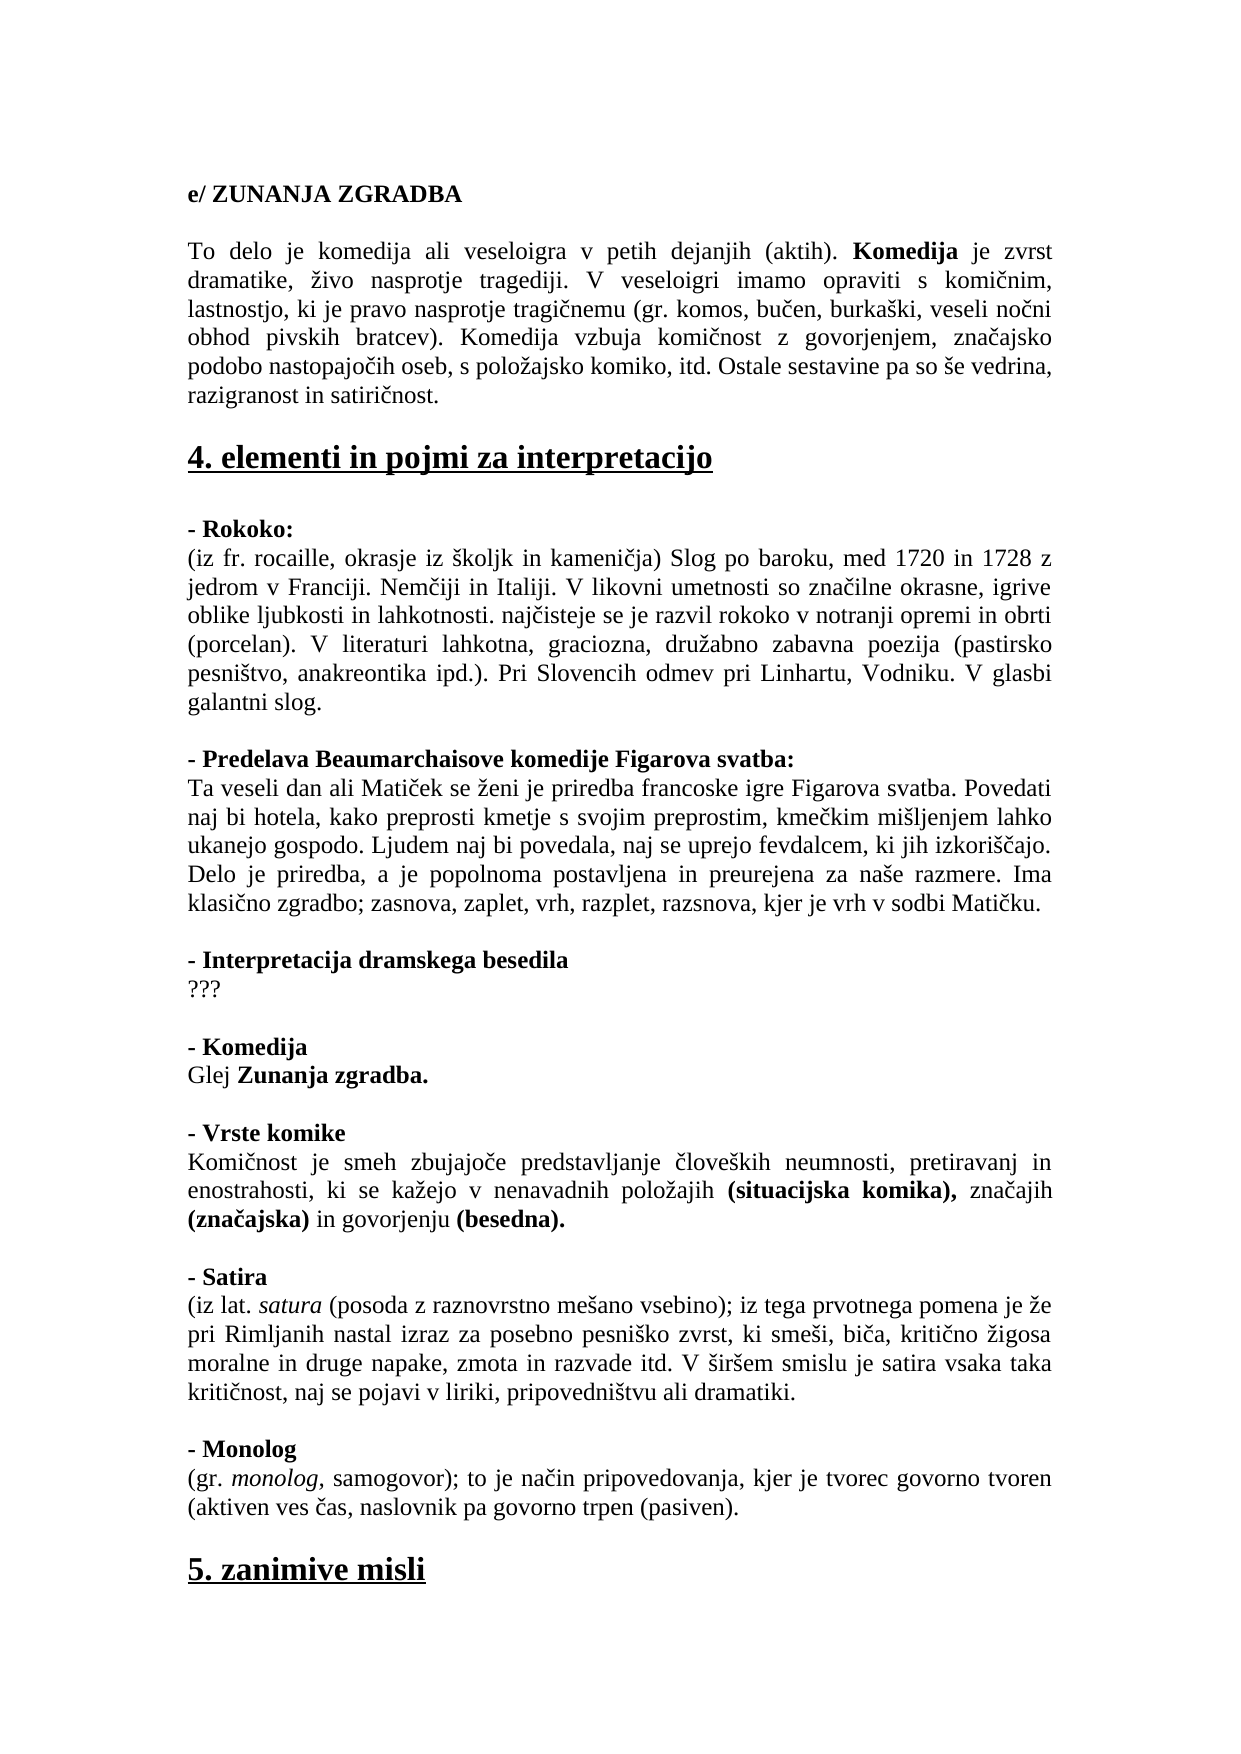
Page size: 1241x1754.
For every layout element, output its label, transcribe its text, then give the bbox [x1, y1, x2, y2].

text 4. elementi in pojmi za interpretacijo [187, 437, 1053, 476]
text - Interpretacija dramskega besedila [187, 945, 1053, 974]
text - Rokoko: [187, 514, 1053, 543]
text - Vrste komike [187, 1118, 1053, 1147]
text e/ ZUNANJA ZGRADBA [187, 179, 1053, 207]
text - Komedija [187, 1032, 1053, 1060]
text Komičnost je smeh zbujajoče predstavljanje človeških neumnosti, pretiravanj in enostrahosti, ki se kažejo v nenavadnih položajih (situacijska komika), značajih (značajska) in govorjenju (besedna). [187, 1147, 1053, 1233]
text (iz fr. rocaille, okrasje iz školjk in kameničja) Slog po baroku, med 1720 in 1728 z jedrom v Franciji. Nemčiji in Italiji. V likovni umetnosti so značilne okrasne, igrive oblike ljubkosti in lahkotnosti. najčisteje se je razvil rokoko v notranji opremi in obrti (porcelan). V literaturi lahkotna, graciozna, družabno zabavna poezija (pastirsko pesništvo, anakreontika ipd.). Pri Slovencih odmev pri Linhartu, Vodniku. V glasbi galantni slog. [187, 543, 1053, 715]
text Glej Zunanja zgradba. [187, 1060, 1053, 1089]
text - Monolog [187, 1434, 1053, 1463]
text - Predelava Beaumarchaisove komedije Figarova svatba: [187, 744, 1053, 773]
text 5. zanimive misli [187, 1549, 1053, 1587]
text To delo je komedija ali veseloigra v petih dejanjih (aktih). Komedija je zvrst dramatike, živo nasprotje tragediji. V veseloigri imamo opraviti s komičnim, lastnostjo, ki je pravo nasprotje tragičnemu (gr. komos, bučen, burkaški, veseli nočni obhod pivskih bratcev). Komedija vzbuja komičnost z govorjenjem, značajsko podobo nastopajočih oseb, s položajsko komiko, itd. Ostale sestavine pa so še vedrina, razigranost in satiričnost. [187, 236, 1053, 409]
text (gr. monolog, samogovor); to je način pripovedovanja, kjer je tvorec govorno tvoren (aktiven ves čas, naslovnik pa govorno trpen (pasiven). [187, 1463, 1053, 1520]
text ??? [187, 974, 1053, 1003]
text Ta veseli dan ali Matiček se ženi je priredba francoske igre Figarova svatba. Povedati naj bi hotela, kako preprosti kmetje s svojim preprostim, kmečkim mišljenjem lahko ukanejo gospodo. Ljudem naj bi povedala, naj se uprejo fevdalcem, ki jih izkoriščajo. Delo je priredba, a je popolnoma postavljena in preurejena za naše razmere. Ima klasično zgradbo; zasnova, zaplet, vrh, razplet, razsnova, kjer je vrh v sodbi Matičku. [187, 773, 1053, 917]
text - Satira [187, 1262, 1053, 1290]
text (iz lat. satura (posoda z raznovrstno mešano vsebino); iz tega prvotnega pomena je že pri Rimljanih nastal izraz za posebno pesniško zvrst, ki smeši, biča, kritično žigosa moralne in druge napake, zmota in razvade itd. V širšem smislu je satira vsaka taka kritičnost, naj se pojavi v liriki, pripovedništvu ali dramatiki. [187, 1290, 1053, 1405]
